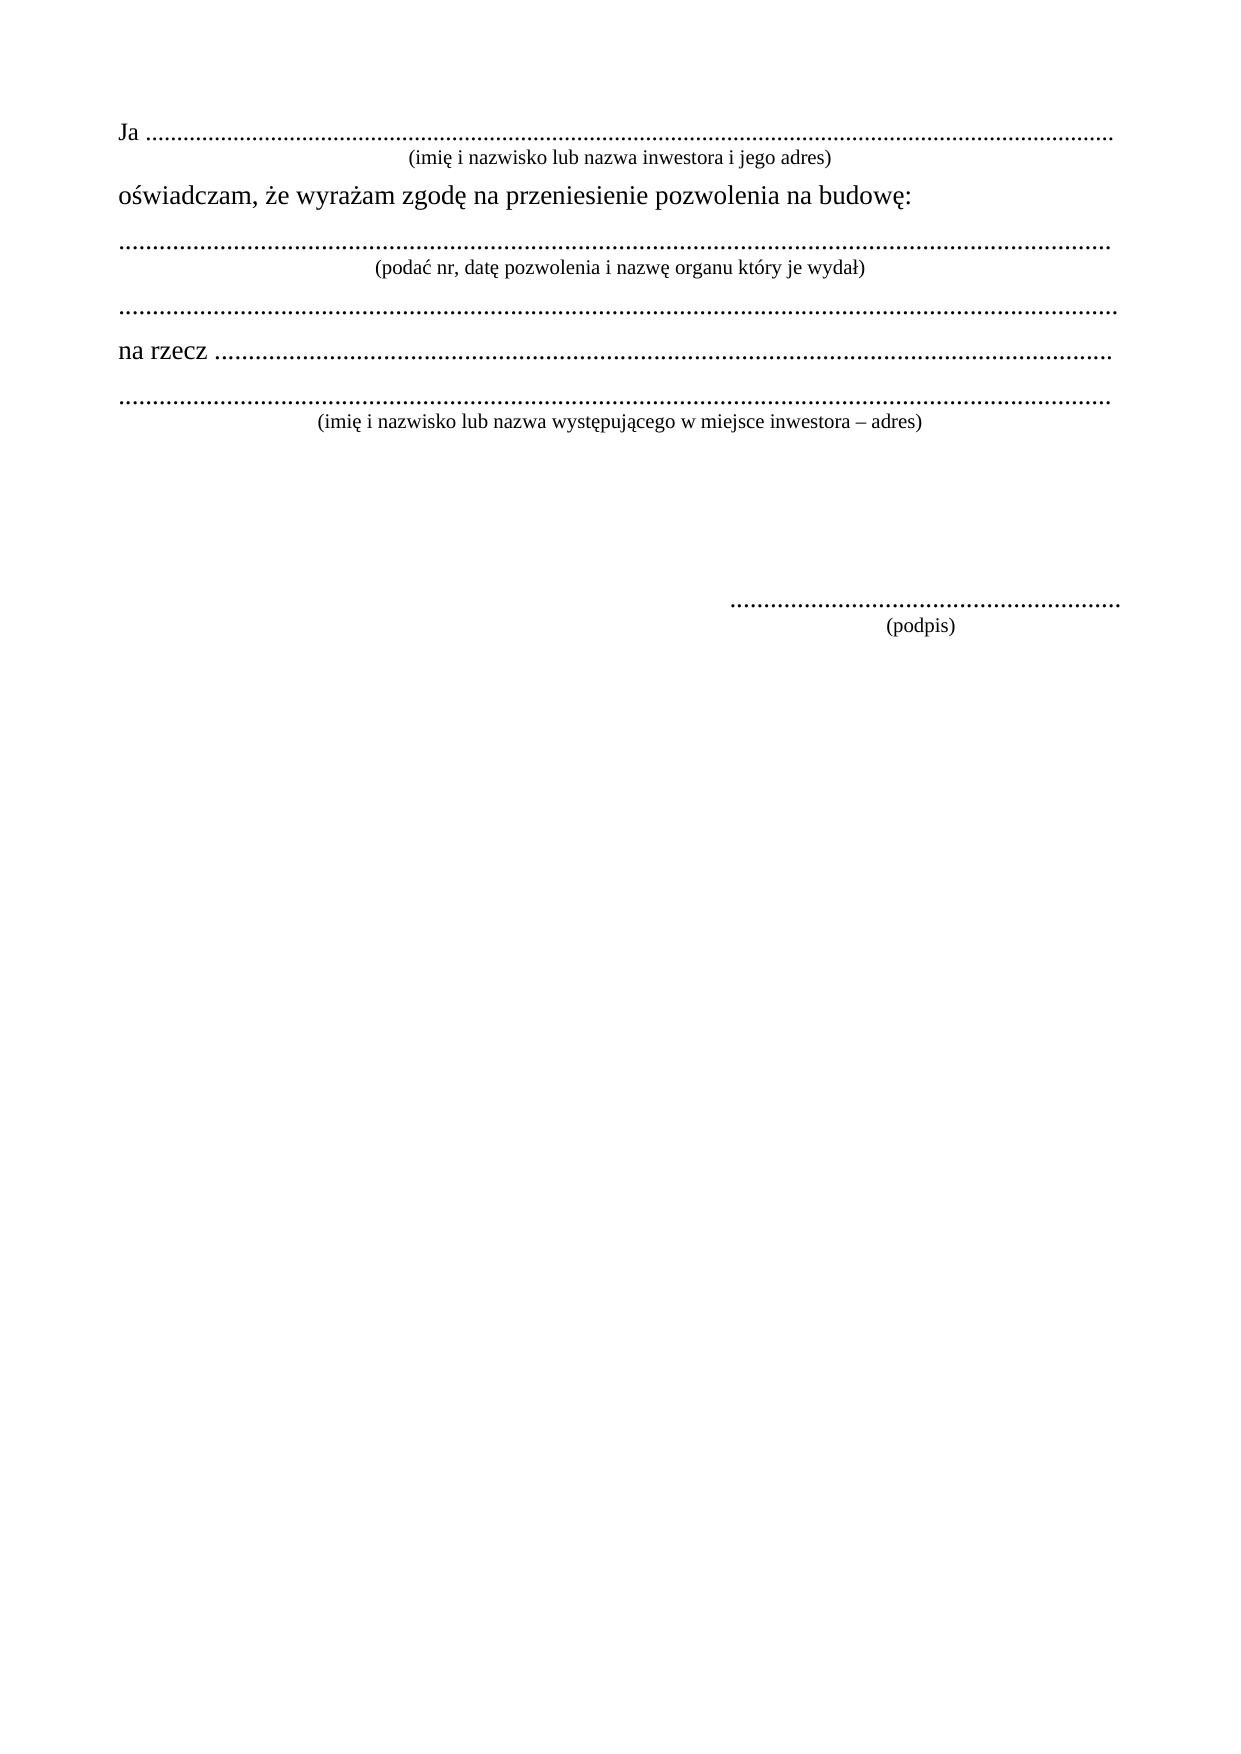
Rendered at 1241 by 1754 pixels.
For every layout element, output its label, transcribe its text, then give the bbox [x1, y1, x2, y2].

text na rzecz ..................................................................................................................................... [118, 335, 1122, 365]
text (podpis) [118, 614, 1122, 637]
text .................................................................................................................................................... [118, 290, 1122, 320]
text .......................................................... [118, 584, 1122, 614]
text ................................................................................................................................................... [118, 226, 1122, 256]
text (imię i nazwisko lub nazwa inwestora i jego adres) [118, 146, 1122, 169]
text oświadczam, że wyrażam zgodę na przeniesienie pozwolenia na budowę: [118, 181, 1122, 211]
text Ja ........................................................................................................................................................... [118, 118, 1122, 146]
text ................................................................................................................................................... [118, 380, 1122, 410]
text (podać nr, datę pozwolenia i nazwę organu który je wydał) [118, 256, 1122, 279]
text (imię i nazwisko lub nazwa występującego w miejsce inwestora – adres) [118, 410, 1122, 433]
